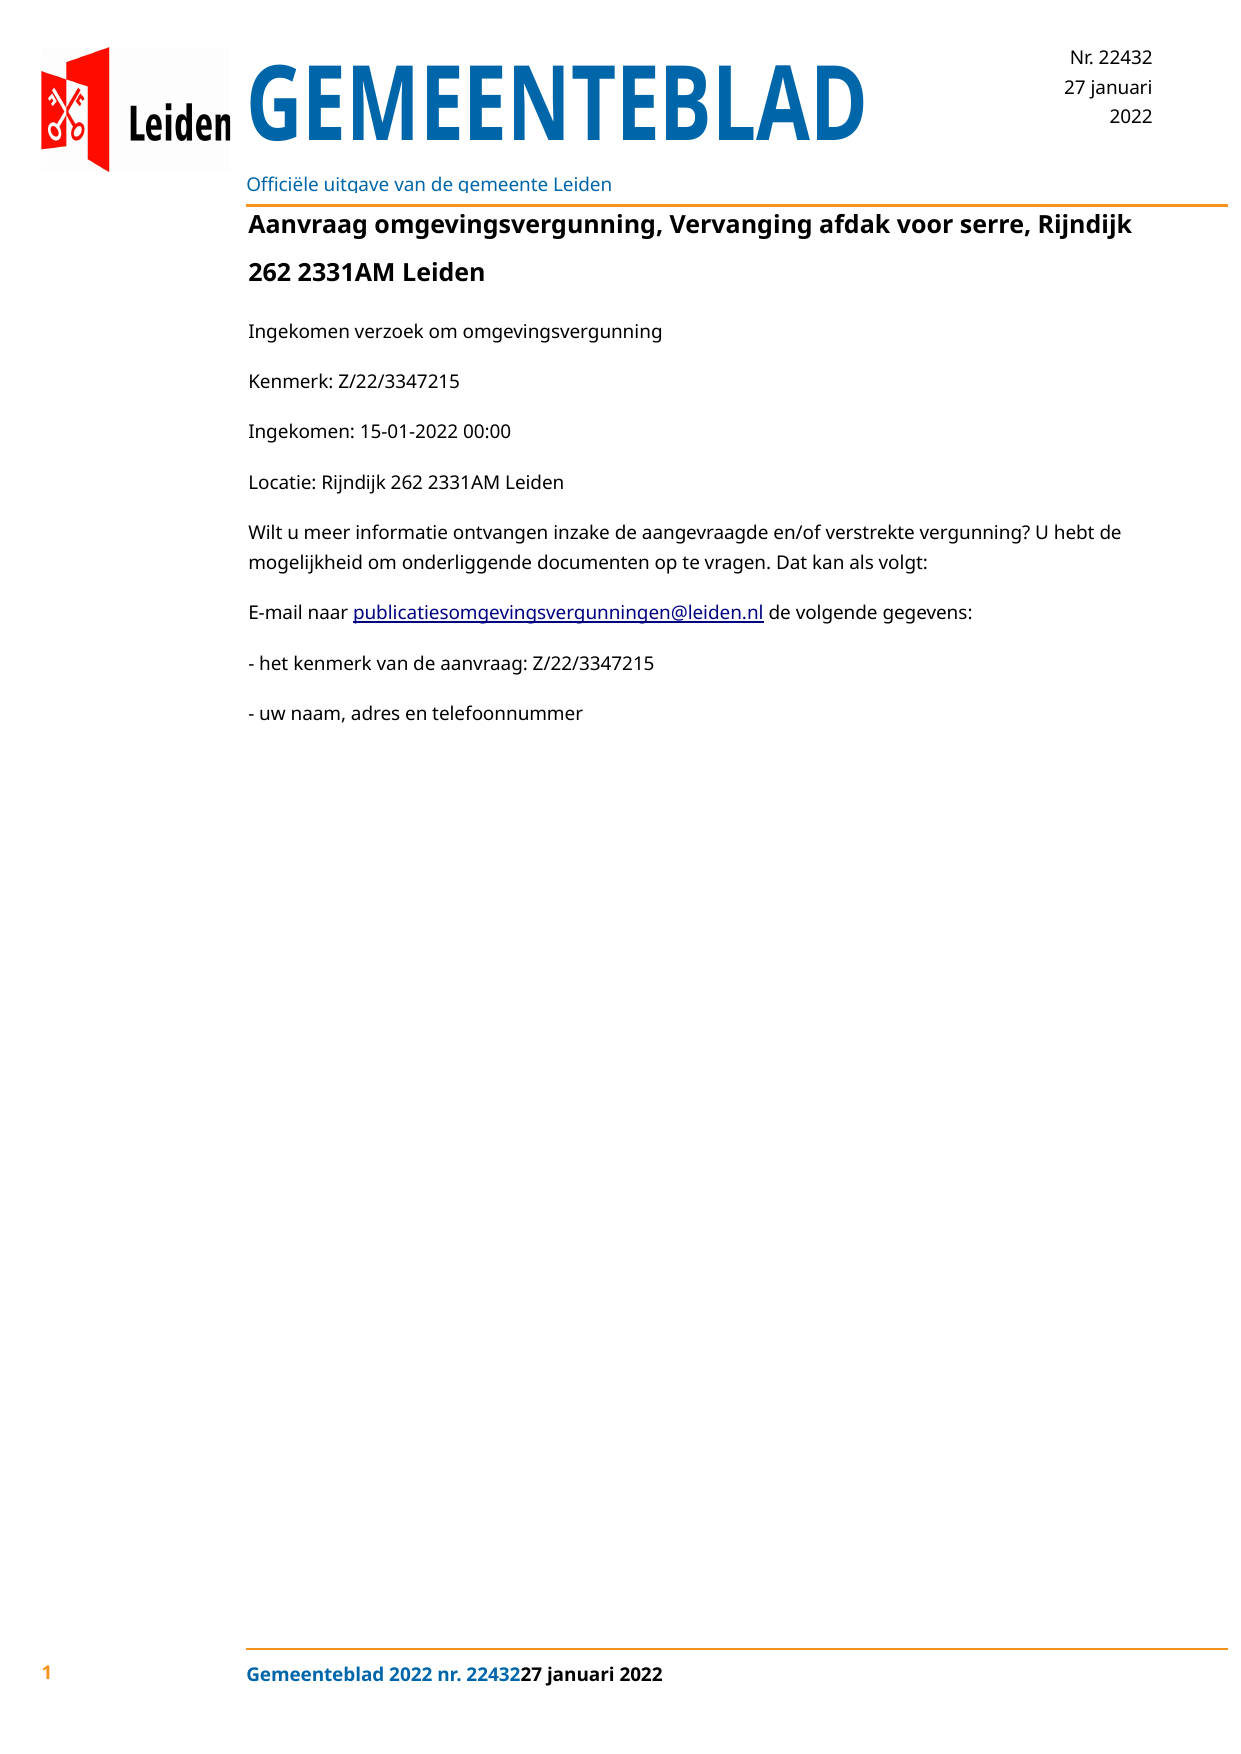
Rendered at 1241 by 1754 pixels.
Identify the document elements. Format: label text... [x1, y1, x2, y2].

text E-mail naar publicatiesomgevingsvergunningen@leiden.nl de volgende gegevens: [248, 599, 1152, 625]
text Ingekomen verzoek om omgevingsvergunning [248, 318, 1152, 344]
text - het kenmerk van de aanvraag: Z/22/3347215 [248, 650, 1152, 676]
text Wilt u meer informatie ontvangen inzake de aangevraagde en/of verstrekte vergunning? U hebt de mogelijkheid om onderliggende documenten op te vragen. Dat kan als volgt: [248, 519, 1152, 575]
text Locatie: Rijndijk 262 2331AM Leiden [248, 469, 1152, 495]
picture [41, 47, 231, 172]
text Aanvraag omgevingsvergunning, Vervanging afdak voor serre, Rijndijk 262 2331AM Leiden [248, 207, 1152, 288]
text Ingekomen: 15-01-2022 00:00 [248, 419, 1152, 444]
text - uw naam, adres en telefoonnummer [248, 700, 1152, 726]
text Kenmerk: Z/22/3347215 [248, 368, 1152, 394]
